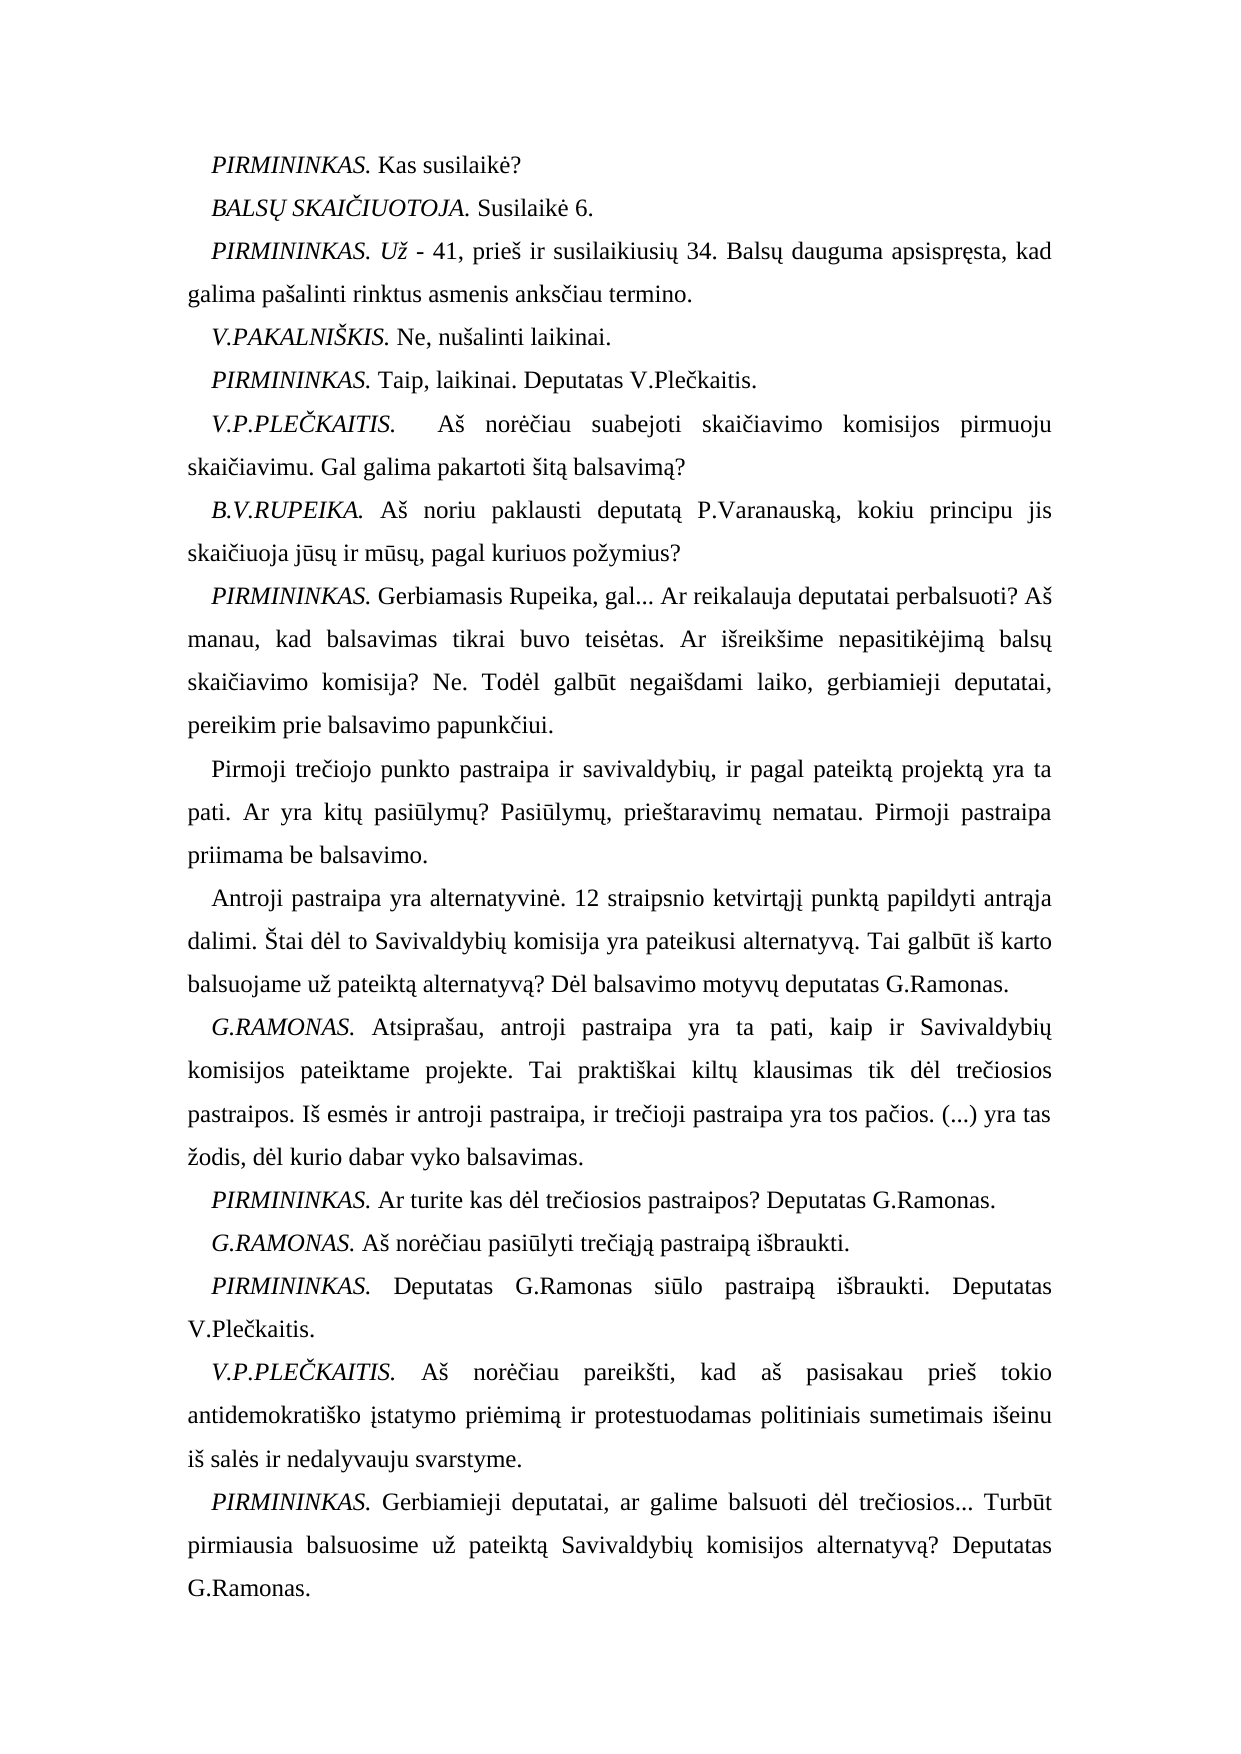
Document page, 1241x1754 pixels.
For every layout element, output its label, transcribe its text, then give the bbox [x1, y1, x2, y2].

text BALSŲ SKAIČIUOTOJA. Susilaikė 6. [187, 193, 1053, 222]
text PIRMININKAS. Už - 41, prieš ir susilaikiusių 34. Balsų dauguma apsispręsta, kad galima pašalinti rinktus asmenis anksčiau termino. [187, 236, 1053, 308]
text Antroji pastraipa yra alternatyvinė. 12 straipsnio ketvirtąjį punktą papildyti antrąja dalimi. Štai dėl to Savivaldybių komisija yra pateikusi alternatyvą. Tai galbūt iš karto balsuojame už pateiktą alternatyvą? Dėl balsavimo motyvų deputatas G.Ramonas. [187, 883, 1053, 998]
text PIRMININKAS. Ar turite kas dėl trečiosios pastraipos? Deputatas G.Ramonas. [187, 1185, 1053, 1214]
text Pirmoji trečiojo punkto pastraipa ir savivaldybių, ir pagal pateiktą projektą yra ta pati. Ar yra kitų pasiūlymų? Pasiūlymų, prieštaravimų nematau. Pirmoji pastraipa priimama be balsavimo. [187, 754, 1053, 869]
text G.RAMONAS. Atsiprašau, antroji pastraipa yra ta pati, kaip ir Savivaldybių komisijos pateiktame projekte. Tai praktiškai kiltų klausimas tik dėl trečiosios pastraipos. Iš esmės ir antroji pastraipa, ir trečioji pastraipa yra tos pačios. (...) yra tas žodis, dėl kurio dabar vyko balsavimas. [187, 1012, 1053, 1171]
text G.RAMONAS. Aš norėčiau pasiūlyti trečiąją pastraipą išbraukti. [187, 1228, 1053, 1257]
text PIRMININKAS. Taip, laikinai. Deputatas V.Plečkaitis. [187, 366, 1053, 394]
text V.P.PLEČKAITIS. Aš norėčiau pareikšti, kad aš pasisakau prieš tokio antidemokratiško įstatymo priėmimą ir protestuodamas politiniais sumetimais išeinu iš salės ir nedalyvauju svarstyme. [187, 1357, 1053, 1472]
text PIRMININKAS. Gerbiamieji deputatai, ar galime balsuoti dėl trečiosios... Turbūt pirmiausia balsuosime už pateiktą Savivaldybių komisijos alternatyvą? Deputatas G.Ramonas. [187, 1487, 1053, 1602]
text V.P.PLEČKAITIS. Aš norėčiau suabejoti skaičiavimo komisijos pirmuoju skaičiavimu. Gal galima pakartoti šitą balsavimą? [187, 409, 1053, 481]
text V.PAKALNIŠKIS. Ne, nušalinti laikinai. [187, 322, 1053, 351]
text PIRMININKAS. Gerbiamasis Rupeika, gal... Ar reikalauja deputatai perbalsuoti? Aš manau, kad balsavimas tikrai buvo teisėtas. Ar išreikšime nepasitikėjimą balsų skaičiavimo komisija? Ne. Todėl galbūt negaišdami laiko, gerbiamieji deputatai, pereikim prie balsavimo papunkčiui. [187, 581, 1053, 739]
text B.V.RUPEIKA. Aš noriu paklausti deputatą P.Varanauską, kokiu principu jis skaičiuoja jūsų ir mūsų, pagal kuriuos požymius? [187, 495, 1053, 567]
text PIRMININKAS. Deputatas G.Ramonas siūlo pastraipą išbraukti. Deputatas V.Plečkaitis. [187, 1271, 1053, 1343]
text PIRMININKAS. Kas susilaikė? [187, 150, 1053, 179]
